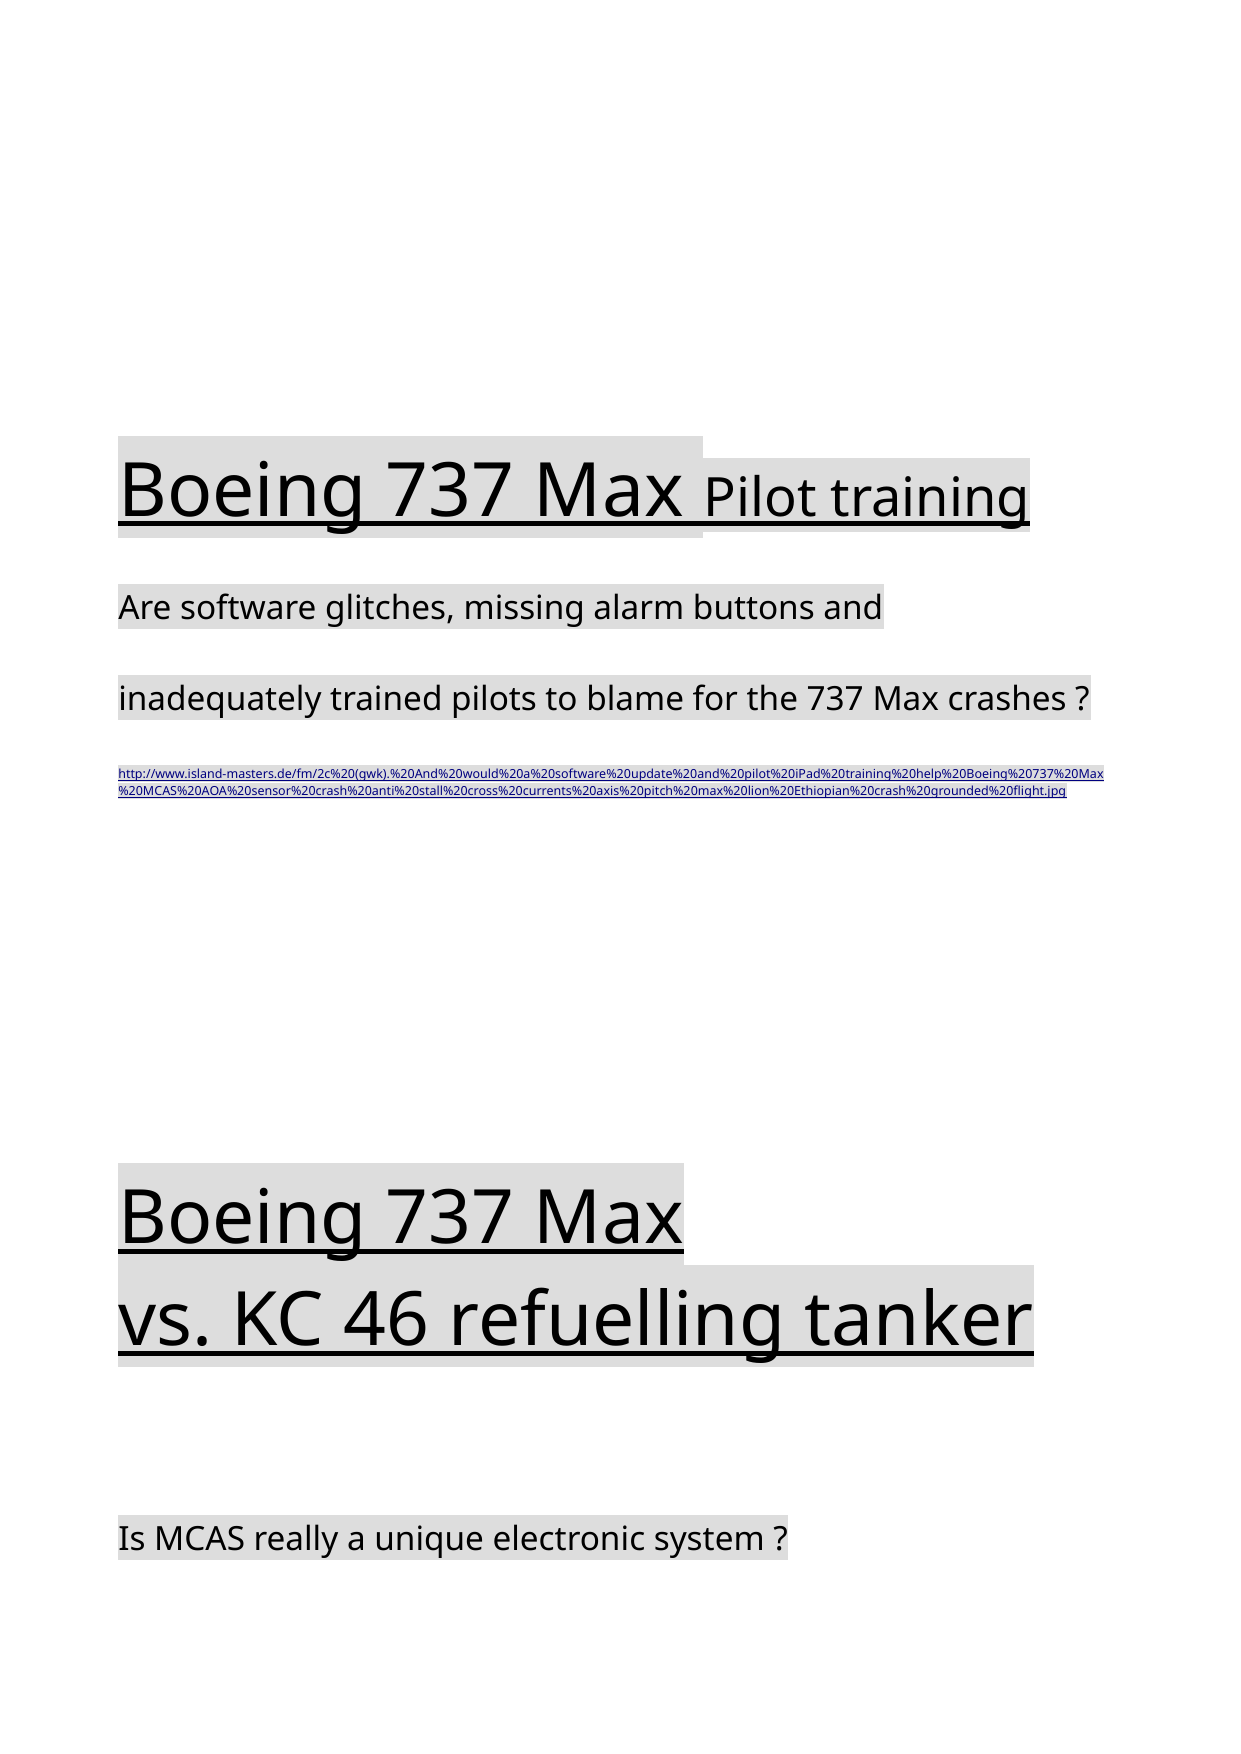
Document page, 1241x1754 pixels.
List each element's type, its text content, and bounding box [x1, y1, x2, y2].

text Is MCAS really a unique electronic system ? [118, 1515, 1122, 1560]
text http://www.island-masters.de/fm/2c%20(gwk).%20And%20would%20a%20software%20update%20and%20pilot%20iPad%20training%20help%20Boeing%20737%20Max%20MCAS%20AOA%20sensor%20crash%20anti%20stall%20cross%20currents%20axis%20pitch%20max%20lion%20Ethiopian%20crash%20grounded%20flight.jpg [118, 765, 1122, 799]
text Boeing 737 Max [118, 1163, 1122, 1265]
text Are software glitches, missing alarm buttons and [118, 584, 1122, 629]
text vs. KC 46 refuelling tanker [118, 1265, 1122, 1367]
text inadequately trained pilots to blame for the 737 Max crashes ? [118, 674, 1122, 720]
text Boeing 737 Max Pilot training [118, 436, 1122, 538]
